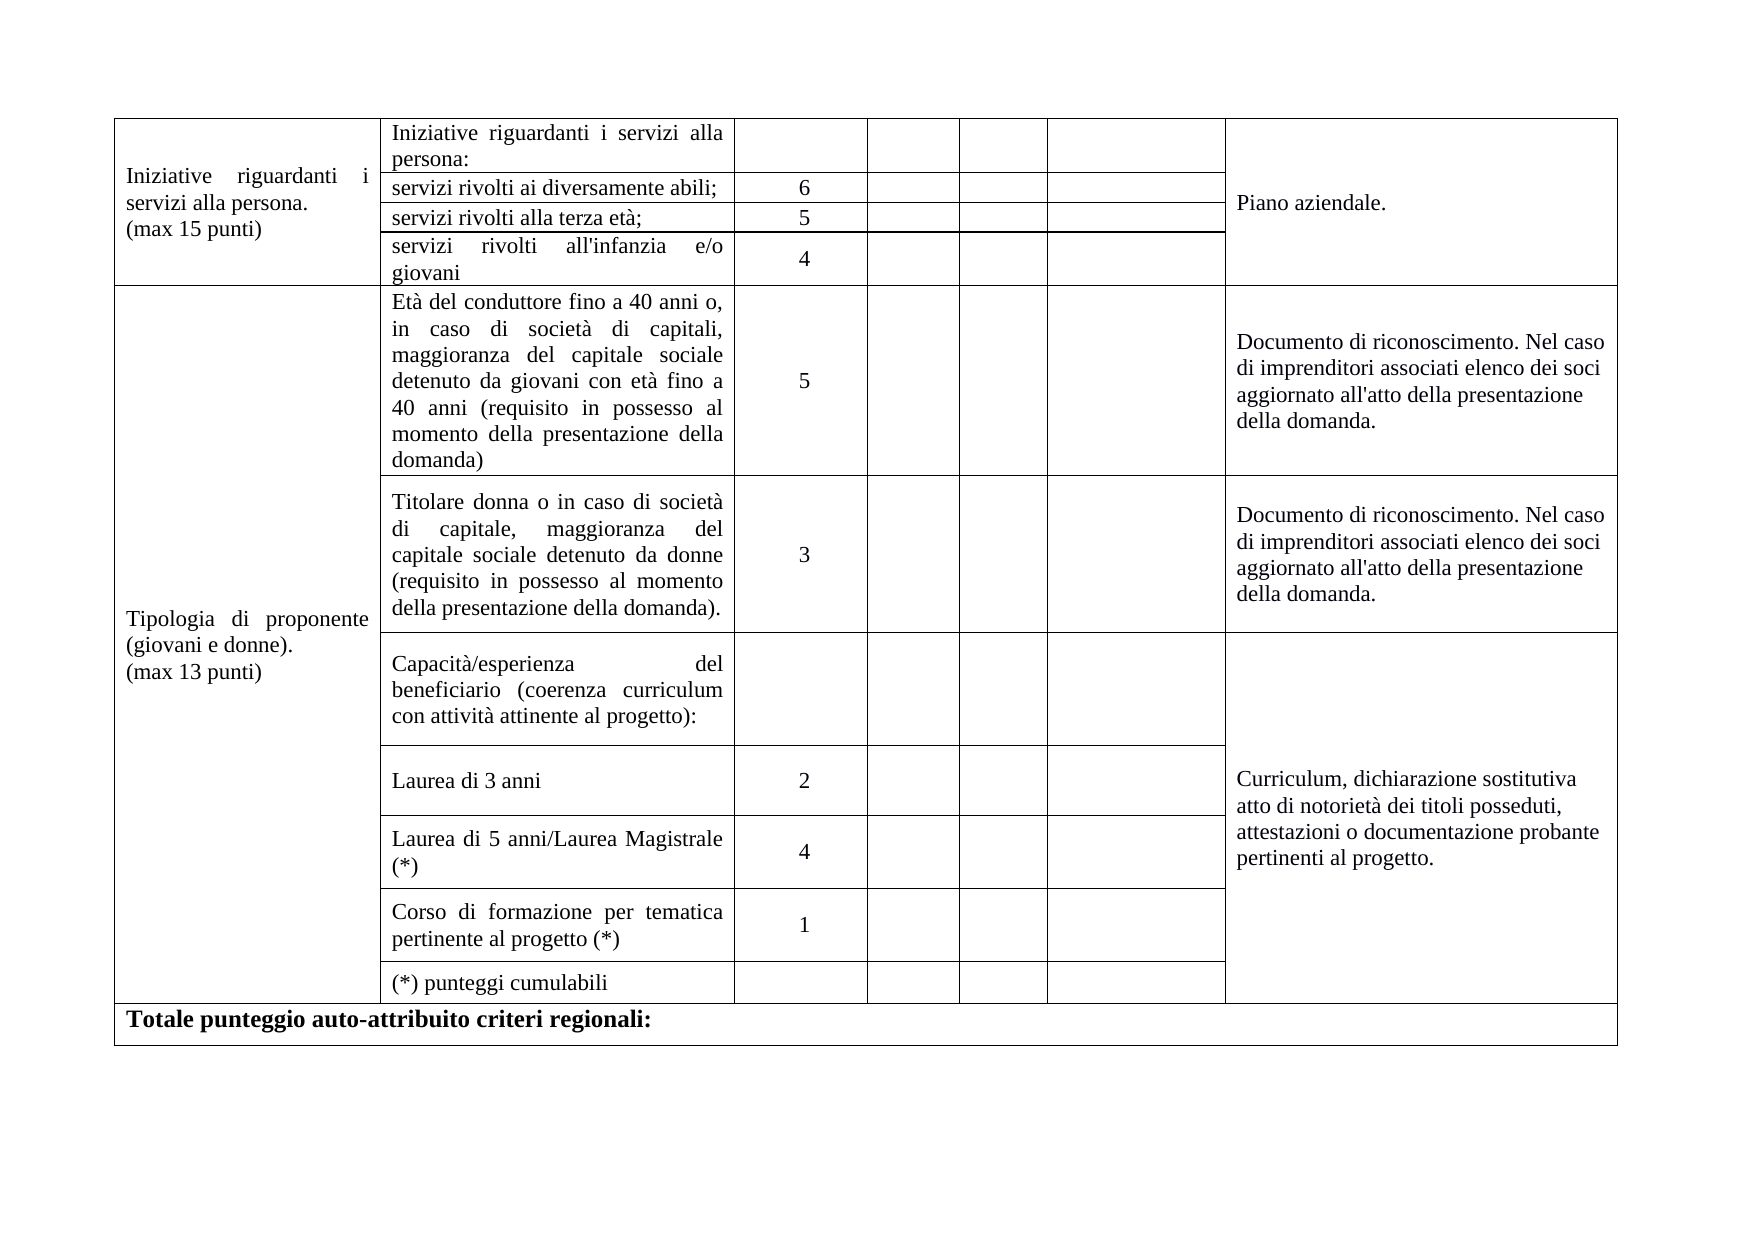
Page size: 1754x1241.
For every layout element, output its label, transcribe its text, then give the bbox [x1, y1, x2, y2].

table_cell 4 [735, 816, 867, 888]
table_cell Titolare donna o in caso di società di capitale, maggioranza del capitale sociale detenuto da donne (requisito in possesso al momento della presentazione della domanda). [381, 476, 734, 632]
table_cell 1 [735, 889, 867, 961]
table_cell [868, 889, 959, 961]
table_cell Documento di riconoscimento. Nel caso di imprenditori associati elenco dei soci aggiornato all'atto della presentazione della domanda. [1226, 476, 1617, 632]
table_cell servizi rivolti all'infanzia e/o giovani [381, 233, 734, 285]
table_cell [735, 633, 867, 745]
table_cell [868, 746, 959, 815]
table_cell [868, 633, 959, 745]
table_cell [868, 203, 959, 231]
table_cell [960, 286, 1047, 475]
table_cell [868, 476, 959, 632]
table_cell 5 [735, 203, 867, 231]
table_cell Età del conduttore fino a 40 anni o, in caso di società di capitali, maggioranza del capitale sociale detenuto da giovani con età fino a 40 anni (requisito in possesso al momento della presentazione della domanda) [381, 286, 734, 475]
table_cell [1048, 233, 1225, 285]
table_cell Iniziative riguardanti i servizi alla persona: [381, 119, 734, 172]
table_cell [1048, 889, 1225, 961]
table_cell [1048, 119, 1225, 172]
table_cell [960, 173, 1047, 202]
table_cell Capacità/esperienza del beneficiario (coerenza curriculum con attività attinente al progetto): [381, 633, 734, 745]
table_cell Documento di riconoscimento. Nel caso di imprenditori associati elenco dei soci aggiornato all'atto della presentazione della domanda. [1226, 286, 1617, 475]
table_cell [1048, 203, 1225, 231]
table_cell 4 [735, 233, 867, 285]
table_cell Laurea di 5 anni/Laurea Magistrale (*) [381, 816, 734, 888]
table_cell Tipologia di proponente (giovani e donne). (max 13 punti) [115, 286, 380, 1003]
table_cell [868, 816, 959, 888]
table_cell Iniziative riguardanti i servizi alla persona. (max 15 punti) [115, 119, 380, 285]
table_cell [960, 746, 1047, 815]
table_cell [1048, 962, 1225, 1003]
table_cell [868, 962, 959, 1003]
table_cell [1048, 173, 1225, 202]
table_cell Laurea di 3 anni [381, 746, 734, 815]
table_cell [960, 889, 1047, 961]
table_cell [735, 119, 867, 172]
table_cell [960, 476, 1047, 632]
table_cell [1048, 816, 1225, 888]
table_cell [1048, 746, 1225, 815]
table_cell [1048, 286, 1225, 475]
table_cell [1048, 633, 1225, 745]
table_cell 3 [735, 476, 867, 632]
table_cell [868, 173, 959, 202]
table_cell [735, 962, 867, 1003]
table_cell [960, 962, 1047, 1003]
table_cell [868, 233, 959, 285]
table_cell Totale punteggio auto-attribuito criteri regionali: [115, 1004, 1617, 1045]
table_cell servizi rivolti alla terza età; [381, 203, 734, 231]
table_cell [960, 119, 1047, 172]
table_cell [960, 816, 1047, 888]
table_cell 6 [735, 173, 867, 202]
table_cell 5 [735, 286, 867, 475]
table_cell [960, 633, 1047, 745]
table_cell 2 [735, 746, 867, 815]
table_cell Piano aziendale. [1226, 119, 1617, 285]
table_cell [868, 119, 959, 172]
table_cell [1048, 476, 1225, 632]
table_cell [960, 233, 1047, 285]
table_cell Corso di formazione per tematica pertinente al progetto (*) [381, 889, 734, 961]
table_cell [960, 203, 1047, 231]
table_cell (*) punteggi cumulabili [381, 962, 734, 1003]
table_cell [868, 286, 959, 475]
table_cell Curriculum, dichiarazione sostitutiva atto di notorietà dei titoli posseduti, attestazioni o documentazione probante pertinenti al progetto. [1226, 633, 1617, 1003]
table_cell servizi rivolti ai diversamente abili; [381, 173, 734, 202]
